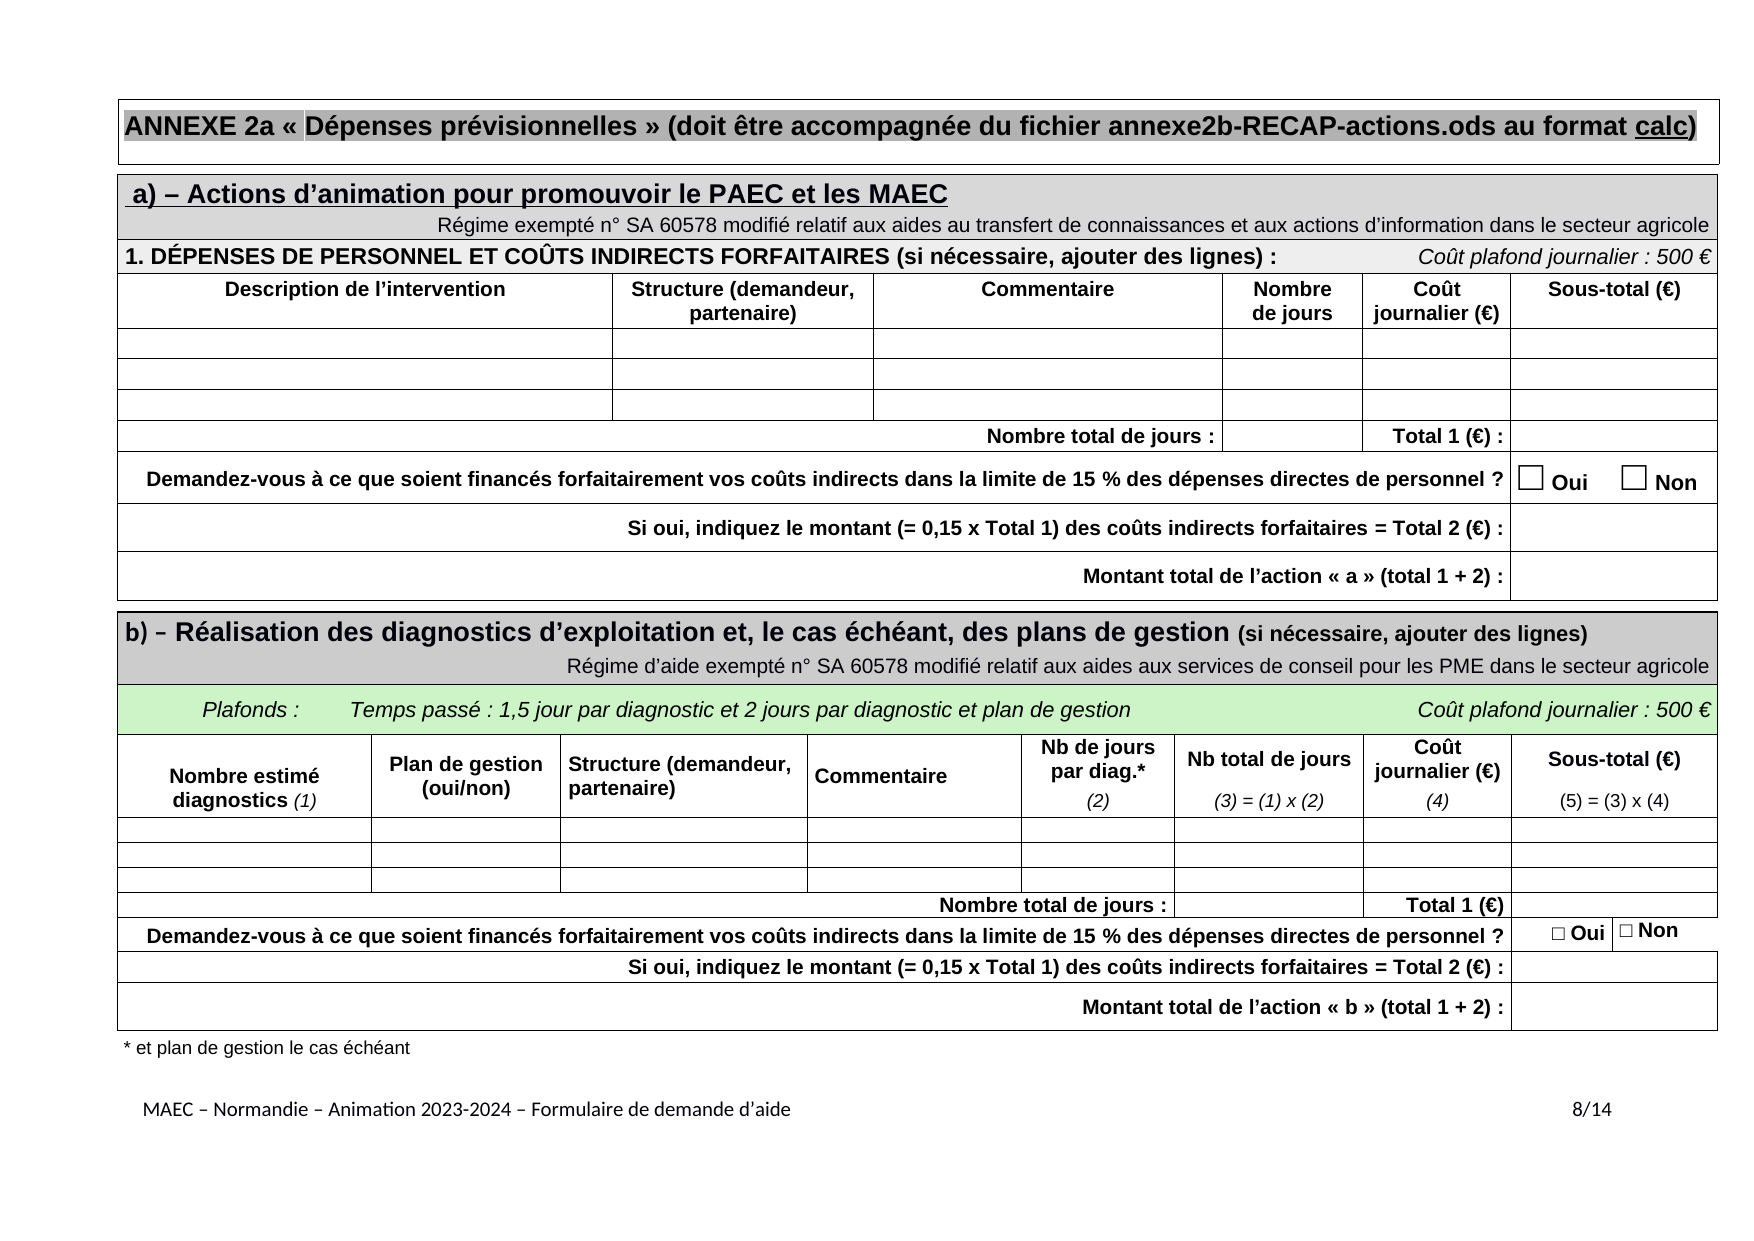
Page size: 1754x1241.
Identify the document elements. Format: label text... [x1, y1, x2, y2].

table_cell [1512, 843, 1717, 867]
table_cell [613, 390, 873, 420]
table_cell Structure (demandeur, partenaire) [561, 735, 807, 817]
table_cell 1. DÉPENSES DE PERSONNEL ET COÛTS INDIRECTS FORFAITAIRES (si nécessaire, ajouter des lignes) : Coût plafond journalier : 500 € [118, 240, 1717, 273]
table_cell [874, 390, 1222, 420]
table_cell □ Non [1614, 452, 1717, 503]
table_cell [613, 329, 873, 358]
table_cell □ Oui [1512, 918, 1612, 951]
table_cell [808, 843, 1021, 867]
table_cell [1223, 390, 1362, 420]
table_cell [1175, 818, 1363, 842]
table_cell [1512, 983, 1717, 1030]
table_cell [1022, 868, 1174, 892]
table_cell [1223, 359, 1362, 389]
table_cell Temps passé : 1,5 jour par diagnostic et 2 jours par diagnostic et plan de gestion [306, 685, 1174, 734]
table_cell Sous-total (€) [1512, 735, 1717, 783]
table_header ANNEXE 2a « Dépenses prévisionnelles » (doit être accompagnée du fichier annexe2b-RECAP-actions.ods au format calc) [119, 100, 1719, 163]
table_cell Nb total de jours [1175, 735, 1363, 783]
table_cell Montant total de l’action « a » (total 1 + 2) : [118, 552, 1510, 600]
table_header a) – Actions d’animation pour promouvoir le PAEC et les MAEC Régime exempté n° SA 60578 modifié relatif aux aides au transfert de connaissances et aux actions d’information dans le secteur agricole [118, 175, 1717, 239]
table_cell Structure (demandeur, partenaire) [613, 274, 873, 327]
table_cell Total 1 (€) : [1363, 421, 1510, 451]
table_cell [874, 359, 1222, 389]
table_cell Demandez-vous à ce que soient financés forfaitairement vos coûts indirects dans la limite de 15 % des dépenses directes de personnel ? [118, 452, 1510, 503]
table_cell Coût journalier (€) [1364, 735, 1511, 783]
table_cell Coût plafond journalier : 500 € [1174, 685, 1717, 734]
table_cell [1511, 390, 1717, 420]
table_cell [808, 868, 1021, 892]
table_cell (2) [1022, 783, 1174, 817]
table_cell [808, 818, 1021, 842]
table_cell [1511, 552, 1717, 600]
table_cell [561, 818, 807, 842]
table_cell Nombre total de jours : [118, 893, 1174, 917]
table_cell Coût journalier (€) [1363, 274, 1510, 327]
table_cell [874, 329, 1222, 358]
table_cell (4) [1364, 783, 1511, 817]
table_cell Sous-total (€) [1511, 274, 1717, 327]
table_cell [1175, 893, 1363, 917]
table_cell [372, 868, 560, 892]
table_cell [613, 359, 873, 389]
table_cell [118, 818, 371, 842]
table_cell Total 1 (€) [1364, 893, 1511, 917]
table_cell [561, 843, 807, 867]
table_cell Montant total de l’action « b » (total 1 + 2) : [118, 983, 1511, 1030]
table_cell Si oui, indiquez le montant (= 0,15 x Total 1) des coûts indirects forfaitaires = Total 2 (€) : [118, 504, 1510, 551]
table_cell [1511, 504, 1717, 551]
table_cell Description de l’intervention [118, 274, 612, 327]
table_cell [1363, 359, 1510, 389]
table_cell [1511, 421, 1717, 451]
table_cell (3) = (1) x (2) [1175, 783, 1363, 817]
table_cell (5) = (3) x (4) [1512, 783, 1717, 817]
table_cell Si oui, indiquez le montant (= 0,15 x Total 1) des coûts indirects forfaitaires = Total 2 (€) : [118, 952, 1511, 982]
table_cell [1511, 359, 1717, 389]
table_cell Plan de gestion (oui/non) [372, 735, 560, 817]
table_cell [1511, 329, 1717, 358]
table_cell [118, 329, 612, 358]
table_cell [118, 868, 371, 892]
table_cell [1512, 868, 1717, 892]
table_cell Nb de jours par diag.* [1022, 735, 1174, 783]
table_cell [1175, 843, 1363, 867]
table_cell [1512, 952, 1717, 982]
table_header b) – Réalisation des diagnostics d’exploitation et, le cas échéant, des plans de gestion (si nécessaire, ajouter des lignes) Régime d’aide exempté n° SA 60578 modifié relatif aux aides aux services de conseil pour les PME dans le secteur agricole [118, 613, 1717, 684]
table_cell Demandez-vous à ce que soient financés forfaitairement vos coûts indirects dans la limite de 15 % des dépenses directes de personnel ? [118, 918, 1511, 951]
table_cell [1364, 868, 1511, 892]
table_cell [372, 818, 560, 842]
table_cell [1022, 818, 1174, 842]
table_cell [1512, 893, 1717, 917]
table_cell [1364, 843, 1511, 867]
table_cell [118, 390, 612, 420]
table_cell [561, 868, 807, 892]
text * et plan de gestion le cas échéant [118, 1037, 1636, 1059]
table_cell [1223, 421, 1362, 451]
table_cell [118, 359, 612, 389]
table_cell [1022, 843, 1174, 867]
table_cell [1364, 818, 1511, 842]
table_cell [118, 843, 371, 867]
table_cell [1175, 868, 1363, 892]
table_cell Commentaire [874, 274, 1222, 327]
table_cell [372, 843, 560, 867]
table_cell [1223, 329, 1362, 358]
table_cell [1363, 390, 1510, 420]
table_cell Commentaire [808, 735, 1021, 817]
table_cell [1363, 329, 1510, 358]
table_cell □ Oui [1511, 452, 1614, 503]
table_cell Nombre total de jours : [118, 421, 1222, 451]
table_cell Nombre de jours [1223, 274, 1362, 327]
table_cell Nombre estimé diagnostics (1) [118, 735, 371, 817]
table_cell Plafonds : [118, 685, 306, 734]
table_cell □ Non [1613, 918, 1718, 951]
table_cell [1512, 818, 1717, 842]
